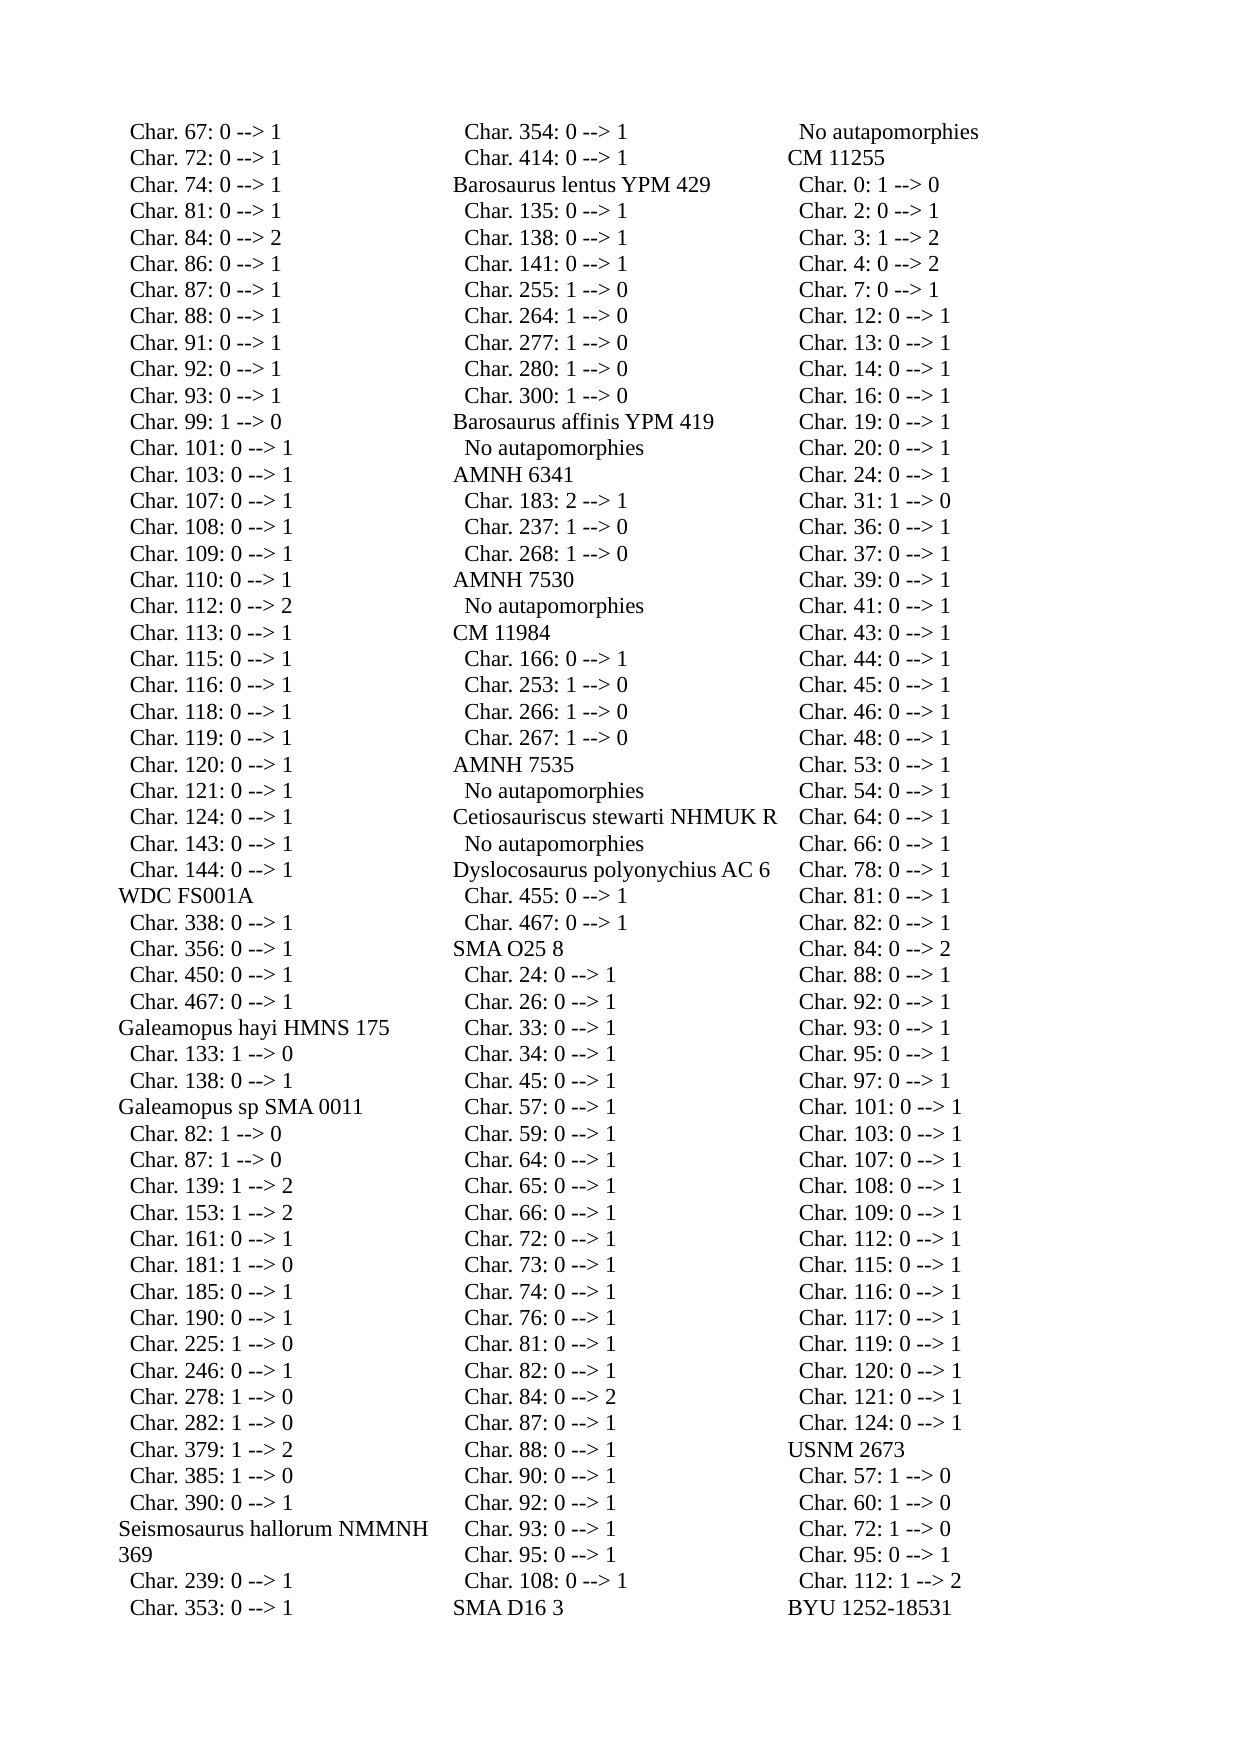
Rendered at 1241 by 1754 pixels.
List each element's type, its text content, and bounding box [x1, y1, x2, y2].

text USNM 2673 [787, 1436, 1122, 1462]
text Char. 183: 2 --> 1 [453, 487, 787, 513]
text Barosaurus affinis YPM 419 [453, 408, 787, 434]
text Char. 4: 0 --> 2 [787, 250, 1122, 276]
text Char. 119: 0 --> 1 [118, 724, 453, 751]
text Char. 124: 0 --> 1 [787, 1409, 1122, 1436]
text Char. 14: 0 --> 1 [787, 355, 1122, 382]
text No autapomorphies [453, 830, 787, 856]
text Char. 124: 0 --> 1 [118, 803, 453, 830]
text Char. 278: 1 --> 0 [118, 1383, 453, 1409]
text Char. 112: 0 --> 2 [118, 592, 453, 619]
text Char. 39: 0 --> 1 [787, 566, 1122, 592]
text Char. 115: 0 --> 1 [787, 1251, 1122, 1278]
text Char. 282: 1 --> 0 [118, 1409, 453, 1436]
text Char. 144: 0 --> 1 [118, 856, 453, 882]
text Char. 101: 0 --> 1 [118, 434, 453, 461]
text Char. 46: 0 --> 1 [787, 698, 1122, 724]
text Char. 181: 1 --> 0 [118, 1251, 453, 1278]
text Char. 118: 0 --> 1 [118, 698, 453, 724]
text Char. 66: 0 --> 1 [453, 1199, 787, 1225]
text Char. 45: 0 --> 1 [787, 672, 1122, 698]
text Char. 264: 1 --> 0 [453, 303, 787, 329]
text Char. 36: 0 --> 1 [787, 513, 1122, 540]
text Char. 20: 0 --> 1 [787, 434, 1122, 461]
text Char. 116: 0 --> 1 [118, 672, 453, 698]
text Char. 90: 0 --> 1 [453, 1462, 787, 1488]
text Char. 108: 0 --> 1 [118, 513, 453, 540]
text Char. 356: 0 --> 1 [118, 935, 453, 961]
text Char. 64: 0 --> 1 [787, 803, 1122, 830]
text Char. 95: 0 --> 1 [453, 1541, 787, 1568]
text Char. 60: 1 --> 0 [787, 1488, 1122, 1515]
text Char. 385: 1 --> 0 [118, 1462, 453, 1488]
text Char. 133: 1 --> 0 [118, 1041, 453, 1067]
text Char. 110: 0 --> 1 [118, 566, 453, 592]
text Char. 76: 0 --> 1 [453, 1304, 787, 1330]
text Char. 107: 0 --> 1 [787, 1146, 1122, 1172]
text Char. 72: 0 --> 1 [453, 1225, 787, 1251]
text Char. 78: 0 --> 1 [787, 856, 1122, 882]
text Char. 120: 0 --> 1 [787, 1357, 1122, 1383]
text Char. 103: 0 --> 1 [118, 461, 453, 487]
text Char. 467: 0 --> 1 [453, 909, 787, 935]
text Char. 93: 0 --> 1 [453, 1515, 787, 1541]
text Char. 0: 1 --> 0 [787, 171, 1122, 197]
text Char. 141: 0 --> 1 [453, 250, 787, 276]
text Char. 143: 0 --> 1 [118, 830, 453, 856]
text Char. 161: 0 --> 1 [118, 1225, 453, 1251]
text Char. 455: 0 --> 1 [453, 882, 787, 909]
text Char. 84: 0 --> 2 [787, 935, 1122, 961]
text Char. 255: 1 --> 0 [453, 276, 787, 303]
text Char. 19: 0 --> 1 [787, 408, 1122, 434]
text Char. 87: 0 --> 1 [118, 276, 453, 303]
text Char. 87: 1 --> 0 [118, 1146, 453, 1172]
text Char. 268: 1 --> 0 [453, 540, 787, 566]
text Char. 300: 1 --> 0 [453, 382, 787, 408]
text Char. 64: 0 --> 1 [453, 1146, 787, 1172]
text Char. 3: 1 --> 2 [787, 223, 1122, 250]
text AMNH 6341 [453, 461, 787, 487]
text Char. 88: 0 --> 1 [453, 1436, 787, 1462]
text Char. 84: 0 --> 2 [453, 1383, 787, 1409]
text Char. 121: 0 --> 1 [787, 1383, 1122, 1409]
text Char. 450: 0 --> 1 [118, 961, 453, 988]
text Char. 65: 0 --> 1 [453, 1172, 787, 1199]
text Char. 414: 0 --> 1 [453, 144, 787, 171]
text Char. 467: 0 --> 1 [118, 988, 453, 1014]
text Char. 225: 1 --> 0 [118, 1330, 453, 1357]
text Char. 246: 0 --> 1 [118, 1357, 453, 1383]
text Char. 81: 0 --> 1 [453, 1330, 787, 1357]
text Barosaurus lentus YPM 429 [453, 171, 787, 197]
text Char. 67: 0 --> 1 [118, 118, 453, 144]
text Char. 73: 0 --> 1 [453, 1251, 787, 1278]
text Char. 280: 1 --> 0 [453, 355, 787, 382]
text Char. 88: 0 --> 1 [118, 303, 453, 329]
text Char. 139: 1 --> 2 [118, 1172, 453, 1199]
text Char. 91: 0 --> 1 [118, 329, 453, 355]
text Char. 84: 0 --> 2 [118, 223, 453, 250]
text Char. 390: 0 --> 1 [118, 1488, 453, 1515]
text Char. 93: 0 --> 1 [118, 382, 453, 408]
text Cetiosauriscus stewarti NHMUK R [453, 803, 787, 830]
text SMA O25 8 [453, 935, 787, 961]
text Char. 101: 0 --> 1 [787, 1093, 1122, 1119]
text Char. 338: 0 --> 1 [118, 909, 453, 935]
text Char. 53: 0 --> 1 [787, 751, 1122, 777]
text Char. 120: 0 --> 1 [118, 751, 453, 777]
text Char. 112: 0 --> 1 [787, 1225, 1122, 1251]
text Char. 107: 0 --> 1 [118, 487, 453, 513]
text Char. 74: 0 --> 1 [118, 171, 453, 197]
text Char. 115: 0 --> 1 [118, 645, 453, 672]
text Char. 267: 1 --> 0 [453, 724, 787, 751]
text Char. 13: 0 --> 1 [787, 329, 1122, 355]
text Char. 138: 0 --> 1 [453, 223, 787, 250]
text Char. 7: 0 --> 1 [787, 276, 1122, 303]
text Char. 103: 0 --> 1 [787, 1119, 1122, 1146]
text Char. 24: 0 --> 1 [453, 961, 787, 988]
text SMA D16 3 [453, 1594, 787, 1620]
text Char. 108: 0 --> 1 [787, 1172, 1122, 1199]
text Char. 59: 0 --> 1 [453, 1119, 787, 1146]
text Char. 95: 0 --> 1 [787, 1041, 1122, 1067]
text No autapomorphies [453, 434, 787, 461]
text Char. 24: 0 --> 1 [787, 461, 1122, 487]
text Char. 54: 0 --> 1 [787, 777, 1122, 803]
text Char. 48: 0 --> 1 [787, 724, 1122, 751]
text Char. 379: 1 --> 2 [118, 1436, 453, 1462]
text Char. 109: 0 --> 1 [787, 1199, 1122, 1225]
text Char. 153: 1 --> 2 [118, 1199, 453, 1225]
text Char. 266: 1 --> 0 [453, 698, 787, 724]
text Char. 353: 0 --> 1 [118, 1594, 453, 1620]
text Char. 117: 0 --> 1 [787, 1304, 1122, 1330]
text Char. 12: 0 --> 1 [787, 303, 1122, 329]
text Char. 43: 0 --> 1 [787, 619, 1122, 645]
text Char. 37: 0 --> 1 [787, 540, 1122, 566]
text Char. 41: 0 --> 1 [787, 592, 1122, 619]
text WDC FS001A [118, 882, 453, 909]
text Char. 87: 0 --> 1 [453, 1409, 787, 1436]
text Char. 237: 1 --> 0 [453, 513, 787, 540]
text No autapomorphies [787, 118, 1122, 144]
text Char. 354: 0 --> 1 [453, 118, 787, 144]
text Char. 92: 0 --> 1 [787, 988, 1122, 1014]
text Char. 72: 0 --> 1 [118, 144, 453, 171]
text Char. 57: 1 --> 0 [787, 1462, 1122, 1488]
text Char. 135: 0 --> 1 [453, 197, 787, 223]
text Char. 66: 0 --> 1 [787, 830, 1122, 856]
text Char. 112: 1 --> 2 [787, 1568, 1122, 1594]
text Char. 97: 0 --> 1 [787, 1067, 1122, 1093]
text Char. 277: 1 --> 0 [453, 329, 787, 355]
text Char. 45: 0 --> 1 [453, 1067, 787, 1093]
text Char. 190: 0 --> 1 [118, 1304, 453, 1330]
text Char. 81: 0 --> 1 [787, 882, 1122, 909]
text Seismosaurus hallorum NMMNH 369 [118, 1515, 453, 1568]
text Char. 82: 1 --> 0 [118, 1119, 453, 1146]
text CM 11255 [787, 144, 1122, 171]
text Char. 113: 0 --> 1 [118, 619, 453, 645]
text Char. 34: 0 --> 1 [453, 1041, 787, 1067]
text Char. 57: 0 --> 1 [453, 1093, 787, 1119]
text Char. 116: 0 --> 1 [787, 1278, 1122, 1304]
text AMNH 7530 [453, 566, 787, 592]
text Char. 119: 0 --> 1 [787, 1330, 1122, 1357]
text Char. 92: 0 --> 1 [118, 355, 453, 382]
text Char. 82: 0 --> 1 [453, 1357, 787, 1383]
text Char. 121: 0 --> 1 [118, 777, 453, 803]
text No autapomorphies [453, 777, 787, 803]
text Char. 92: 0 --> 1 [453, 1488, 787, 1515]
text Char. 33: 0 --> 1 [453, 1014, 787, 1041]
text Char. 109: 0 --> 1 [118, 540, 453, 566]
text Char. 82: 0 --> 1 [787, 909, 1122, 935]
text Char. 93: 0 --> 1 [787, 1014, 1122, 1041]
text Char. 86: 0 --> 1 [118, 250, 453, 276]
text Char. 16: 0 --> 1 [787, 382, 1122, 408]
text Galeamopus sp SMA 0011 [118, 1093, 453, 1119]
text Char. 95: 0 --> 1 [787, 1541, 1122, 1568]
text Char. 166: 0 --> 1 [453, 645, 787, 672]
text Char. 185: 0 --> 1 [118, 1278, 453, 1304]
text CM 11984 [453, 619, 787, 645]
text BYU 1252-18531 [787, 1594, 1122, 1620]
text Char. 108: 0 --> 1 [453, 1568, 787, 1594]
text Char. 72: 1 --> 0 [787, 1515, 1122, 1541]
text Char. 99: 1 --> 0 [118, 408, 453, 434]
text Char. 138: 0 --> 1 [118, 1067, 453, 1093]
text Char. 2: 0 --> 1 [787, 197, 1122, 223]
text Char. 44: 0 --> 1 [787, 645, 1122, 672]
text AMNH 7535 [453, 751, 787, 777]
text No autapomorphies [453, 592, 787, 619]
text Char. 88: 0 --> 1 [787, 961, 1122, 988]
text Char. 239: 0 --> 1 [118, 1568, 453, 1594]
text Char. 253: 1 --> 0 [453, 672, 787, 698]
text Char. 74: 0 --> 1 [453, 1278, 787, 1304]
text Char. 31: 1 --> 0 [787, 487, 1122, 513]
text Dyslocosaurus polyonychius AC 6 [453, 856, 787, 882]
text Char. 26: 0 --> 1 [453, 988, 787, 1014]
text Galeamopus hayi HMNS 175 [118, 1014, 453, 1041]
text Char. 81: 0 --> 1 [118, 197, 453, 223]
